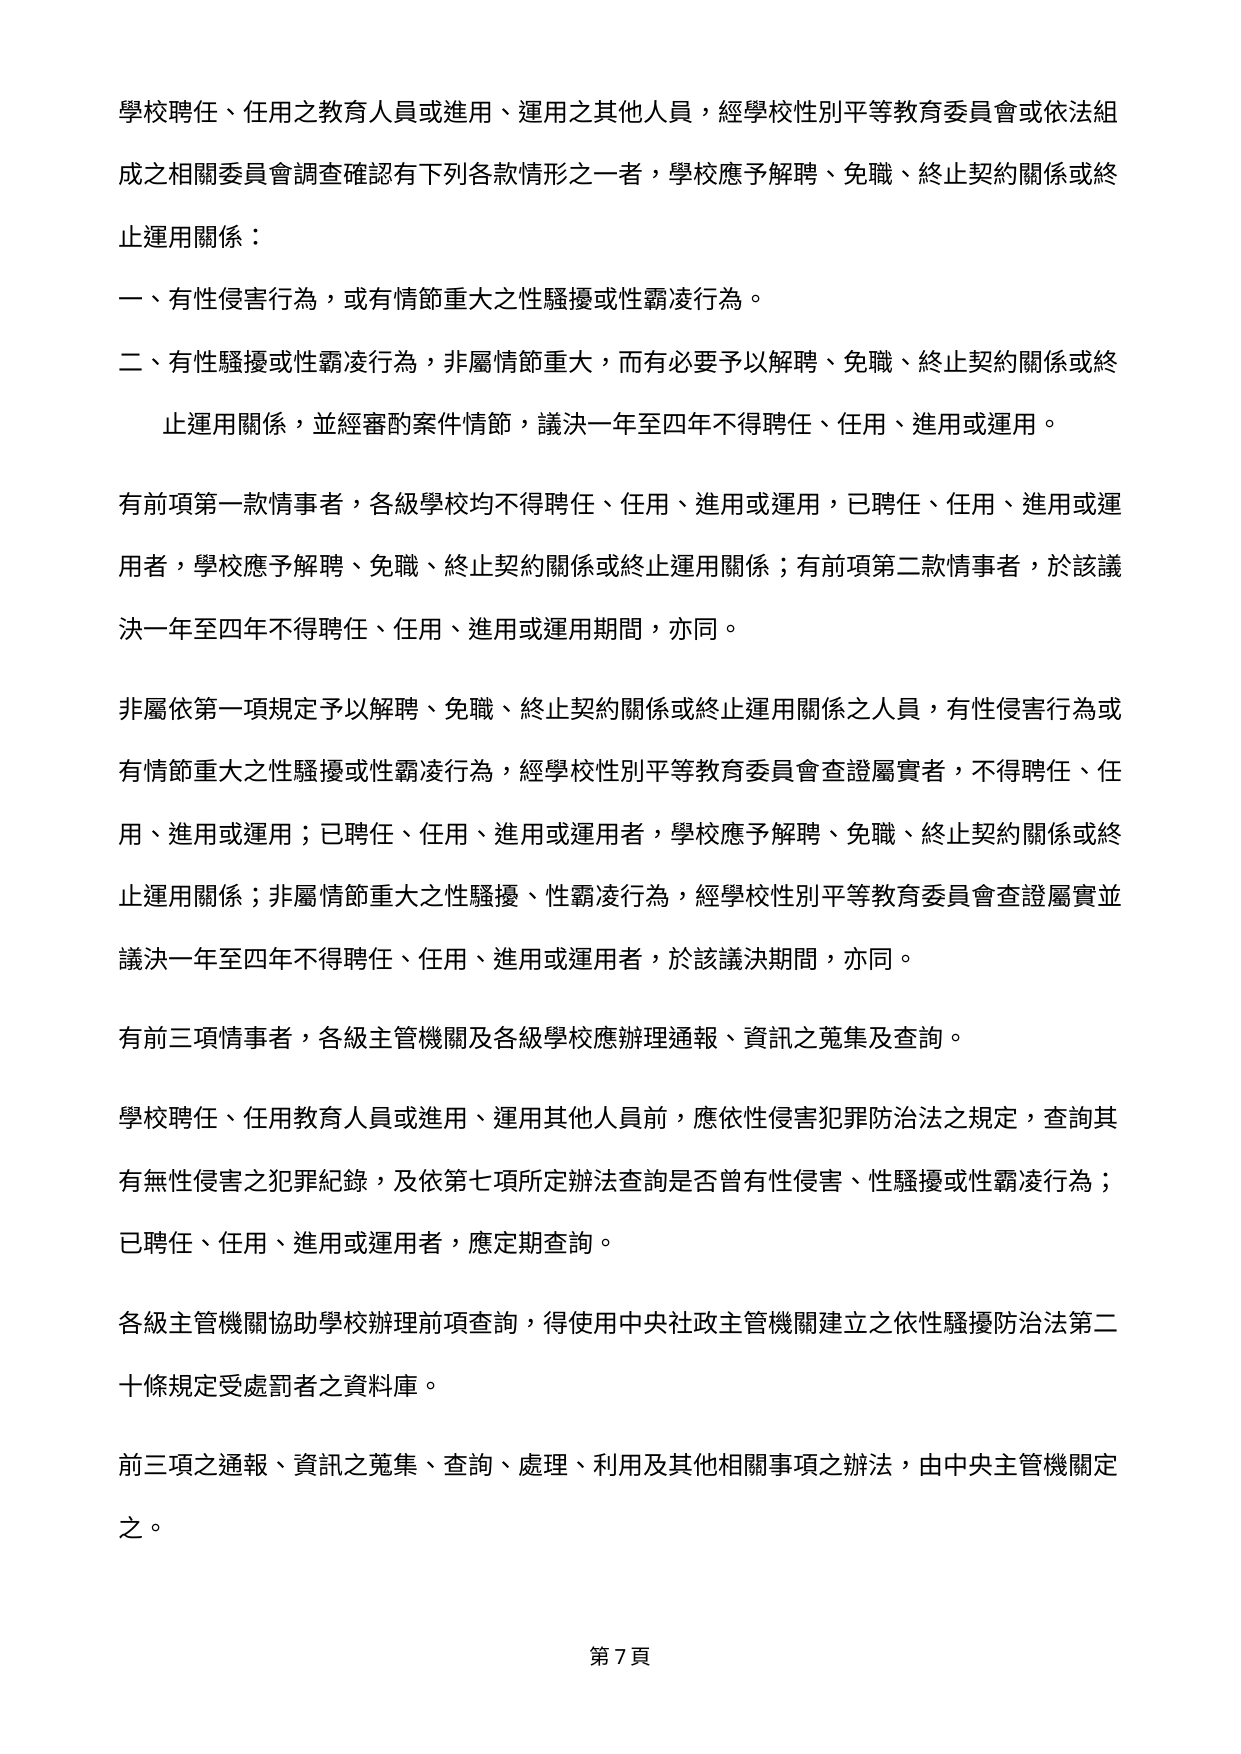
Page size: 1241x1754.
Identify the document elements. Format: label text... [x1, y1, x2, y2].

text 前三項之通報、資訊之蒐集、查詢、處理、利用及其他相關事項之辦法，由中央主管機關定之。 [118, 1422, 1122, 1547]
text 學校聘任、任用之教育人員或進用、運用之其他人員，經學校性別平等教育委員會或依法組成之相關委員會調查確認有下列各款情形之一者，學校應予解聘、免職、終止契約關係或終止運用關係： [118, 68, 1122, 256]
text 各級主管機關協助學校辦理前項查詢，得使用中央社政主管機關建立之依性騷擾防治法第二十條規定受處罰者之資料庫。 [118, 1280, 1122, 1405]
text 有前三項情事者，各級主管機關及各級學校應辦理通報、資訊之蒐集及查詢。 [118, 995, 1122, 1058]
text 二、有性騷擾或性霸凌行為，非屬情節重大，而有必要予以解聘、免職、終止契約關係或終止運用關係，並經審酌案件情節，議決一年至四年不得聘任、任用、進用或運用。 [118, 318, 1122, 443]
text 學校聘任、任用教育人員或進用、運用其他人員前，應依性侵害犯罪防治法之規定，查詢其有無性侵害之犯罪紀錄，及依第七項所定辦法查詢是否曾有性侵害、性騷擾或性霸凌行為；已聘任、任用、進用或運用者，應定期查詢。 [118, 1075, 1122, 1263]
text 非屬依第一項規定予以解聘、免職、終止契約關係或終止運用關係之人員，有性侵害行為或有情節重大之性騷擾或性霸凌行為，經學校性別平等教育委員會查證屬實者，不得聘任、任用、進用或運用；已聘任、任用、進用或運用者，學校應予解聘、免職、終止契約關係或終止運用關係；非屬情節重大之性騷擾、性霸凌行為，經學校性別平等教育委員會查證屬實並議決一年至四年不得聘任、任用、進用或運用者，於該議決期間，亦同。 [118, 666, 1122, 978]
text 一、有性侵害行為，或有情節重大之性騷擾或性霸凌行為。 [118, 256, 1122, 318]
text 有前項第一款情事者，各級學校均不得聘任、任用、進用或運用，已聘任、任用、進用或運用者，學校應予解聘、免職、終止契約關係或終止運用關係；有前項第二款情事者，於該議決一年至四年不得聘任、任用、進用或運用期間，亦同。 [118, 461, 1122, 648]
